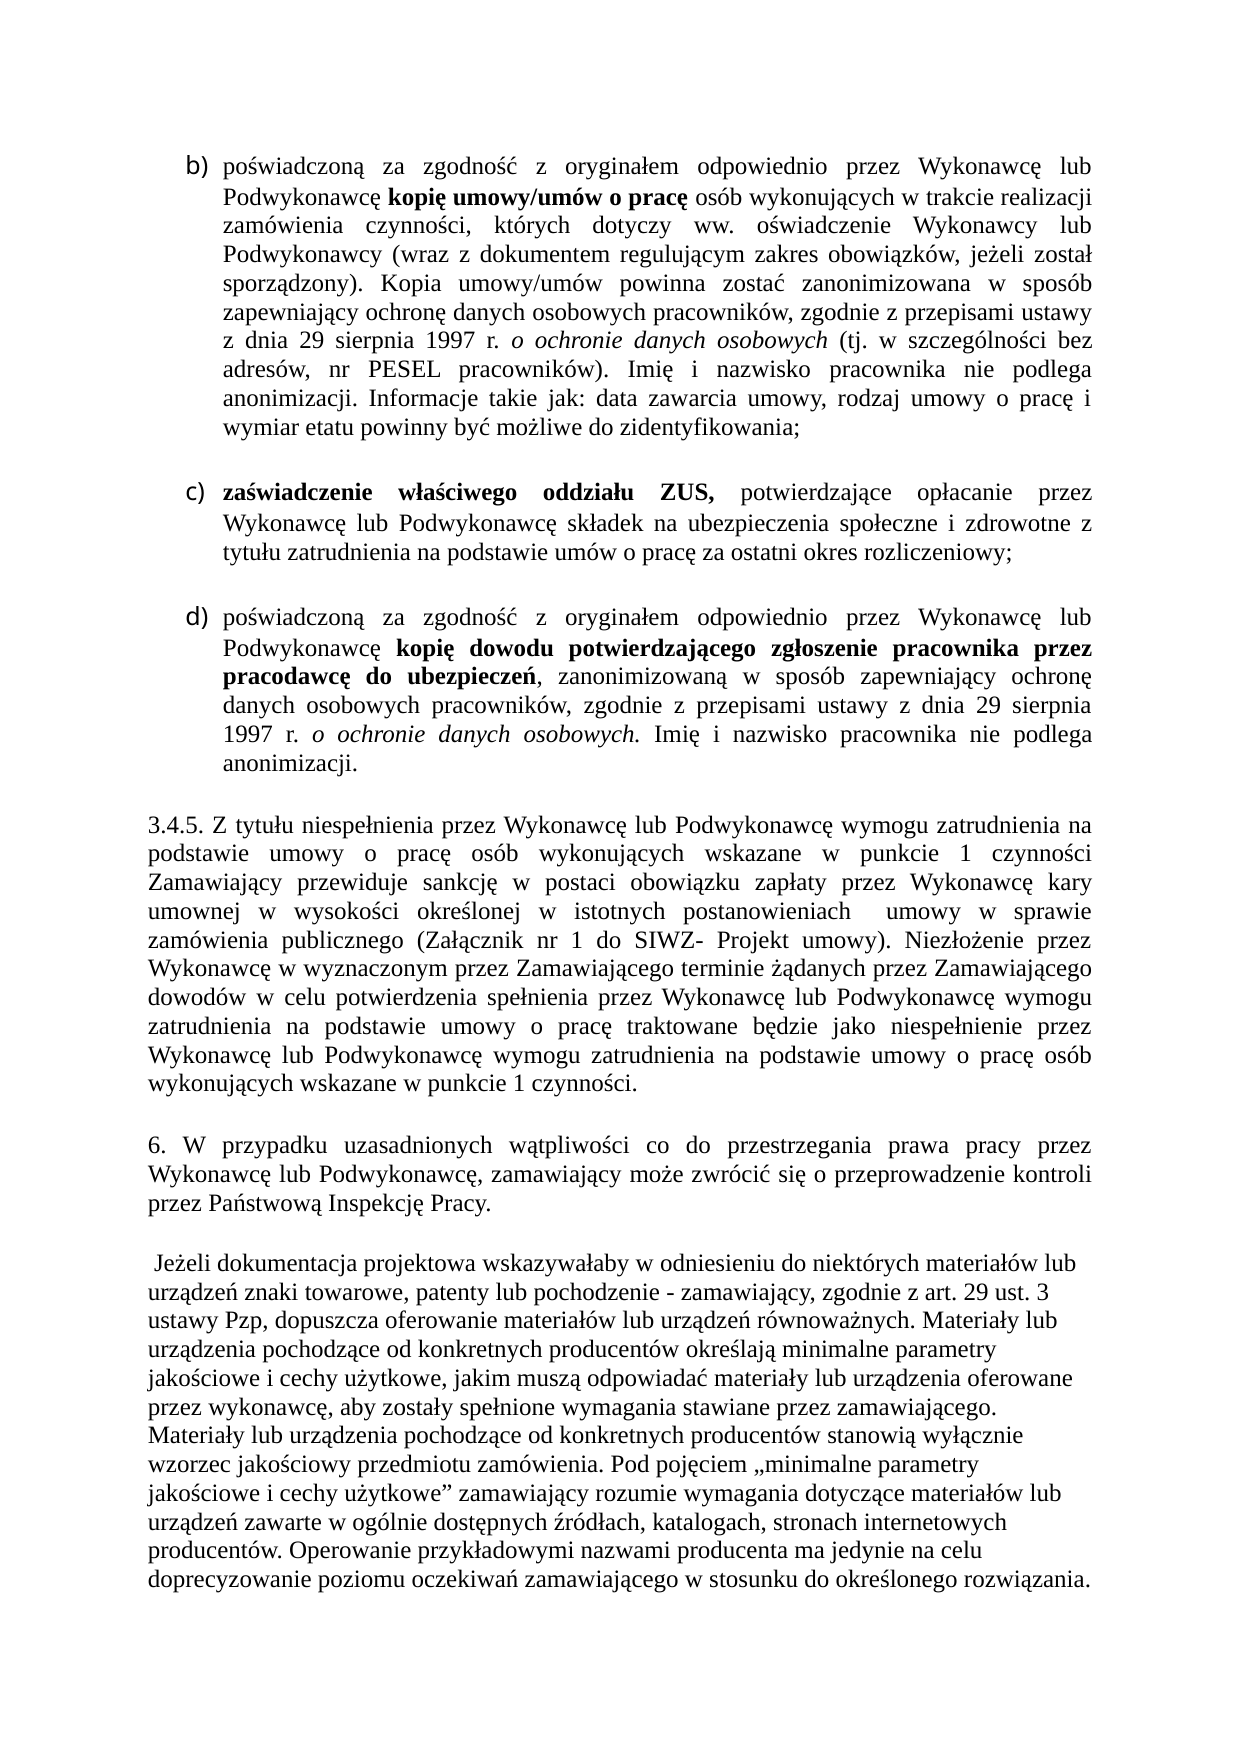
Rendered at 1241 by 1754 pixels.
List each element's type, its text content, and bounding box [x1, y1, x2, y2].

list zaświadczenie właściwego oddziału ZUS, potwierdzające opłacanie przez Wykonawcę lub Podwykonawcę składek na ubezpieczenia społeczne i zdrowotne z tytułu zatrudnienia na podstawie umów o pracę za ostatni okres rozliczeniowy; [185, 474, 1093, 565]
text 6. W przypadku uzasadnionych wątpliwości co do przestrzegania prawa pracy przez Wykonawcę lub Podwykonawcę, zamawiający może zwrócić się o przeprowadzenie kontroli przez Państwową Inspekcję Pracy. [148, 1131, 1093, 1217]
list poświadczoną za zgodność z oryginałem odpowiednio przez Wykonawcę lub Podwykonawcę kopię dowodu potwierdzającego zgłoszenie pracownika przez pracodawcę do ubezpieczeń, zanonimizowaną w sposób zapewniający ochronę danych osobowych pracowników, zgodnie z przepisami ustawy z dnia 29 sierpnia 1997 r. o ochronie danych osobowych. Imię i nazwisko pracownika nie podlega anonimizacji. [185, 599, 1093, 776]
text Jeżeli dokumentacja projektowa wskazywałaby w odniesieniu do niektórych materiałów lub urządzeń znaki towarowe, patenty lub pochodzenie - zamawiający, zgodnie z art. 29 ust. 3 ustawy Pzp, dopuszcza oferowanie materiałów lub urządzeń równoważnych. Materiały lub urządzenia pochodzące od konkretnych producentów określają minimalne parametry jakościowe i cechy użytkowe, jakim muszą odpowiadać materiały lub urządzenia oferowane przez wykonawcę, aby zostały spełnione wymagania stawiane przez zamawiającego. Materiały lub urządzenia pochodzące od konkretnych producentów stanowią wyłącznie wzorzec jakościowy przedmiotu zamówienia. Pod pojęciem „minimalne parametry jakościowe i cechy użytkowe” zamawiający rozumie wymagania dotyczące materiałów lub urządzeń zawarte w ogólnie dostępnych źródłach, katalogach, stronach internetowych producentów. Operowanie przykładowymi nazwami producenta ma jedynie na celu doprecyzowanie poziomu oczekiwań zamawiającego w stosunku do określonego rozwiązania. [148, 1248, 1093, 1593]
list poświadczoną za zgodność z oryginałem odpowiednio przez Wykonawcę lub Podwykonawcę kopię umowy/umów o pracę osób wykonujących w trakcie realizacji zamówienia czynności, których dotyczy ww. oświadczenie Wykonawcy lub Podwykonawcy (wraz z dokumentem regulującym zakres obowiązków, jeżeli został sporządzony). Kopia umowy/umów powinna zostać zanonimizowana w sposób zapewniający ochronę danych osobowych pracowników, zgodnie z przepisami ustawy z dnia 29 sierpnia 1997 r. o ochronie danych osobowych (tj. w szczególności bez adresów, nr PESEL pracowników). Imię i nazwisko pracownika nie podlega anonimizacji. Informacje takie jak: data zawarcia umowy, rodzaj umowy o pracę i wymiar etatu powinny być możliwe do zidentyfikowania; [185, 148, 1093, 440]
text 3.4.5. Z tytułu niespełnienia przez Wykonawcę lub Podwykonawcę wymogu zatrudnienia na podstawie umowy o pracę osób wykonujących wskazane w punkcie 1 czynności Zamawiający przewiduje sankcję w postaci obowiązku zapłaty przez Wykonawcę kary umownej w wysokości określonej w istotnych postanowieniach umowy w sprawie zamówienia publicznego (Załącznik nr 1 do SIWZ- Projekt umowy). Niezłożenie przez Wykonawcę w wyznaczonym przez Zamawiającego terminie żądanych przez Zamawiającego dowodów w celu potwierdzenia spełnienia przez Wykonawcę lub Podwykonawcę wymogu zatrudnienia na podstawie umowy o pracę traktowane będzie jako niespełnienie przez Wykonawcę lub Podwykonawcę wymogu zatrudnienia na podstawie umowy o pracę osób wykonujących wskazane w punkcie 1 czynności. [148, 810, 1093, 1097]
